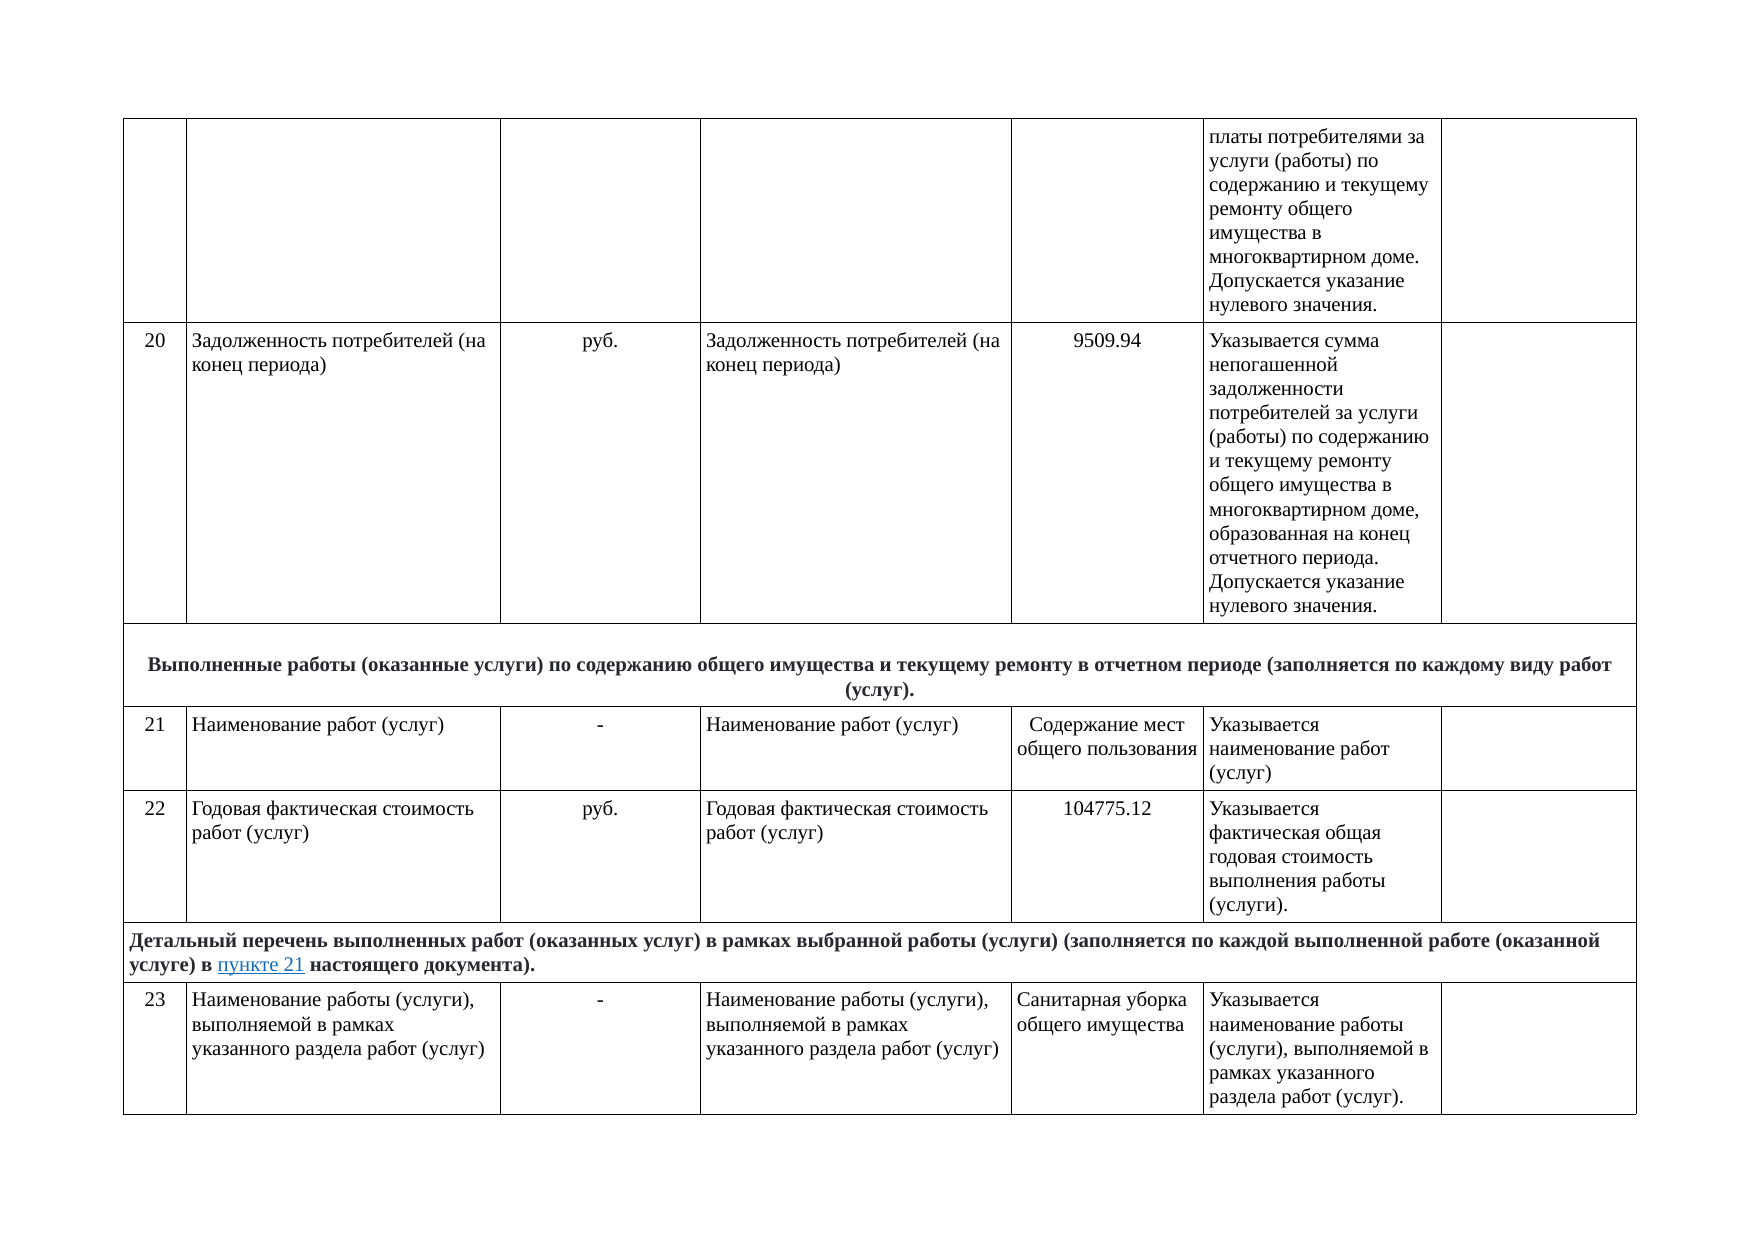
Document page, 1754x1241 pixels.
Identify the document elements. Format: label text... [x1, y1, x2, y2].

table_cell Детальный перечень выполненных работ (оказанных услуг) в рамках выбранной работы (услуги) (заполняется по каждой выполненной работе (оказанной услуге) в пункте 21 настоящего документа). [124, 923, 1636, 982]
table_cell Указывается наименование работы (услуги), выполняемой в рамках указанного раздела работ (услуг). [1204, 983, 1441, 1113]
table_cell Наименование работы (услуги), выполняемой в рамках указанного раздела работ (услуг) [187, 983, 500, 1113]
table_cell Санитарная уборка общего имущества [1012, 983, 1203, 1113]
table_cell 21 [124, 707, 186, 790]
table_cell 9509,94 [1012, 323, 1203, 622]
table_cell руб. [501, 323, 700, 622]
table_cell [1442, 791, 1636, 922]
table_cell Указывается фактическая общая годовая стоимость выполнения работы (услуги). [1204, 791, 1441, 922]
table_cell Задолженность потребителей (на конец периода) [701, 323, 1011, 622]
table_cell Годовая фактическая стоимость работ (услуг) [701, 791, 1011, 922]
table_cell руб. [501, 791, 700, 922]
table_cell 23 [124, 983, 186, 1113]
table_cell 22 [124, 791, 186, 922]
table_cell [1442, 323, 1636, 622]
table_cell Наименование работ (услуг) [701, 707, 1011, 790]
table_cell [187, 119, 500, 322]
table_cell Наименование работы (услуги), выполняемой в рамках указанного раздела работ (услуг) [701, 983, 1011, 1113]
table_cell Наименование работ (услуг) [187, 707, 500, 790]
table_cell [1012, 119, 1203, 322]
table_cell [1442, 983, 1636, 1113]
table_cell Указывается сумма непогашенной задолженности потребителей за услуги (работы) по содержанию и текущему ремонту общего имущества в многоквартирном доме, образованная на конец отчетного периода. Допускается указание нулевого значения. [1204, 323, 1441, 622]
table_cell - [501, 983, 700, 1113]
table_cell платы потребителями за услуги (работы) по содержанию и текущему ремонту общего имущества в многоквартирном доме. Допускается указание нулевого значения. [1204, 119, 1441, 322]
table_cell Выполненные работы (оказанные услуги) по содержанию общего имущества и текущему ремонту в отчетном периоде (заполняется по каждому виду работ (услуг). [124, 624, 1636, 706]
table_cell 104775,12 [1012, 791, 1203, 922]
table_cell [1442, 119, 1636, 322]
table_cell [701, 119, 1011, 322]
table_cell [501, 119, 700, 322]
table_cell Содержание мест общего пользования [1012, 707, 1203, 790]
table_cell Задолженность потребителей (на конец периода) [187, 323, 500, 622]
table_cell - [501, 707, 700, 790]
table_cell 20 [124, 323, 186, 622]
table_cell Указывается наименование работ (услуг) [1204, 707, 1441, 790]
table_cell [124, 119, 186, 322]
table_cell [1442, 707, 1636, 790]
table_cell Годовая фактическая стоимость работ (услуг) [187, 791, 500, 922]
